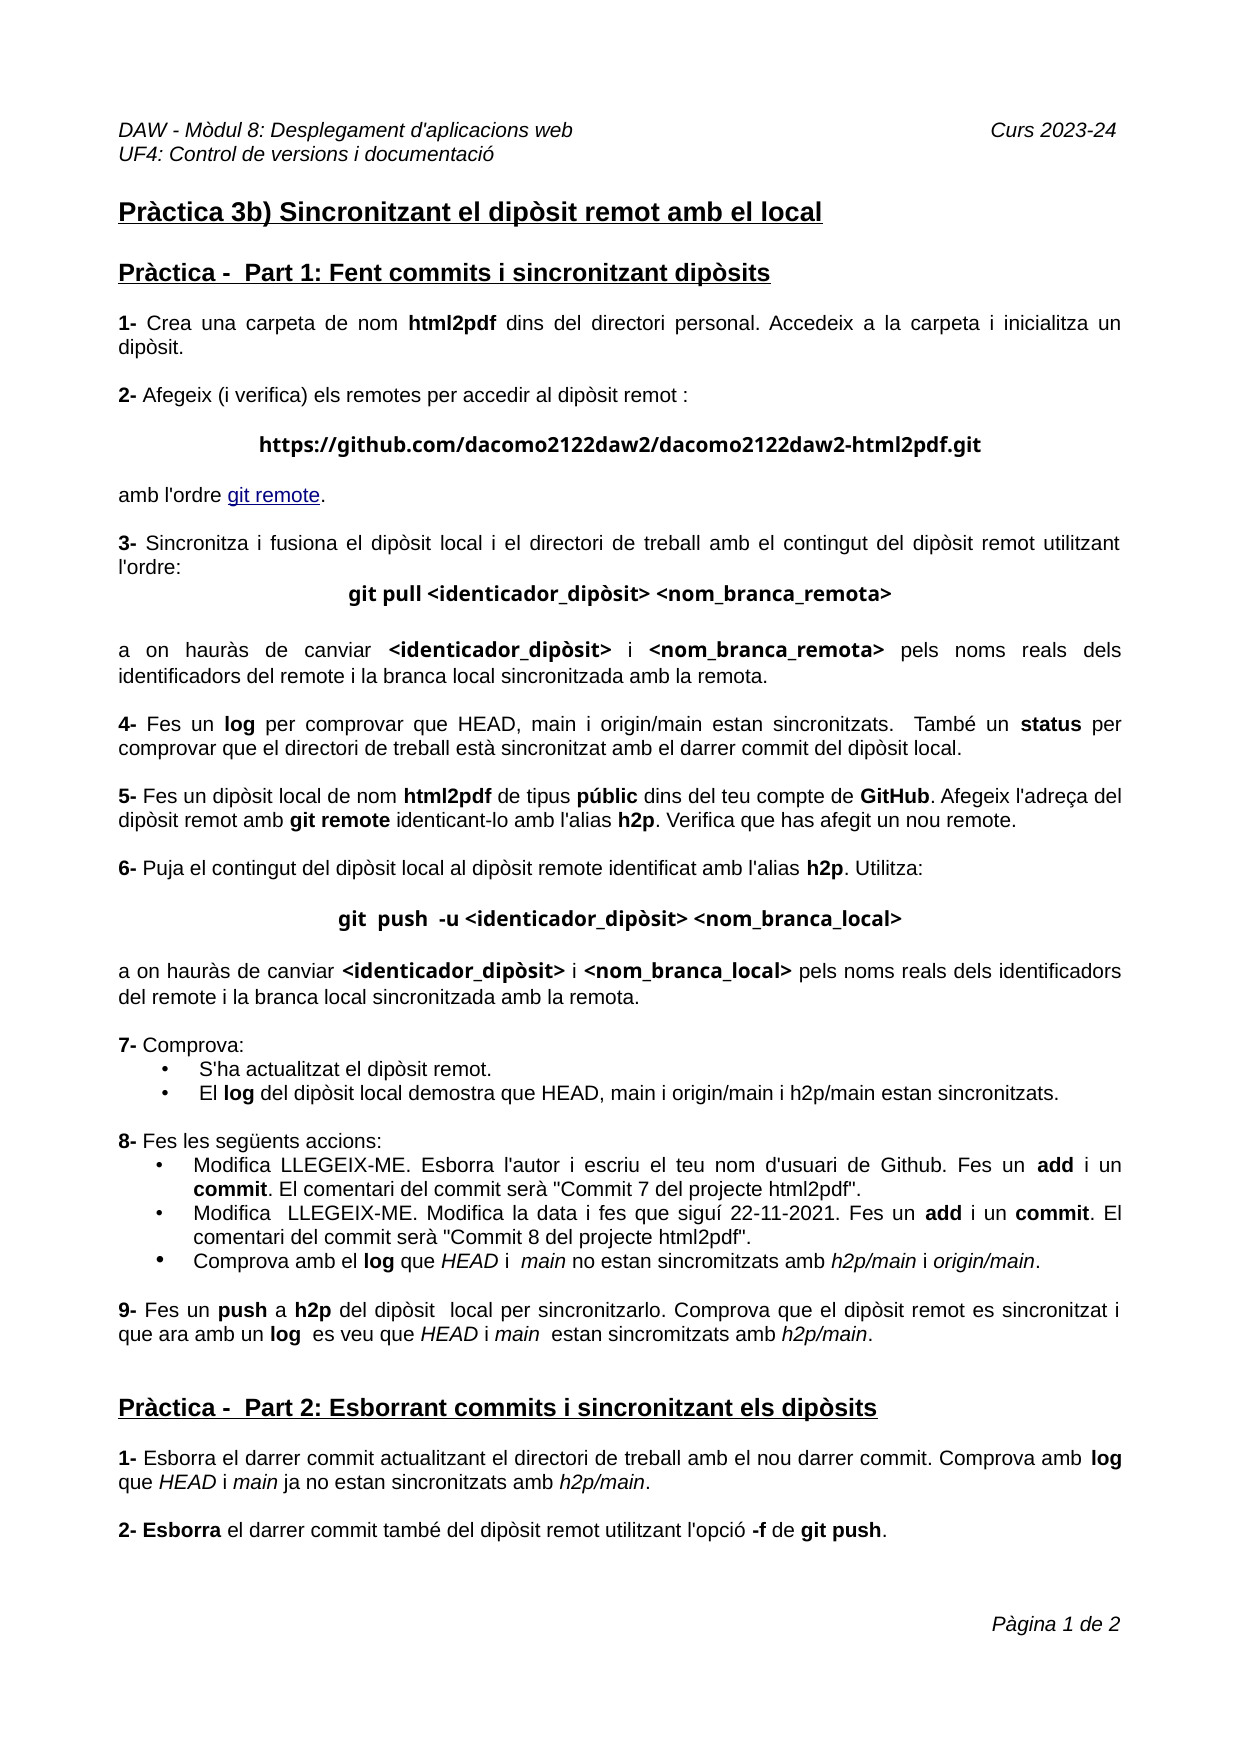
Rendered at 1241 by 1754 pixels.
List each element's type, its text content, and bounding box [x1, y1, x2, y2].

list Modifica LLEGEIX-ME. Modifica la data i fes que siguí 22-11-2021. Fes un add i un commit. El comentari del commit serà "Commit 8 del projecte html2pdf". [156, 1200, 1122, 1248]
text git pull <identicador_dipòsit> <nom_branca_remota> [118, 579, 1122, 607]
text 6- Puja el contingut del dipòsit local al dipòsit remote identificat amb l'alias h2p. Utilitza: [118, 856, 1122, 880]
list Comprova amb el log que HEAD i main no estan sincromitzats amb h2p/main i origin/main. [156, 1248, 1122, 1273]
list Modifica LLEGEIX-ME. Esborra l'autor i escriu el teu nom d'usuari de Github. Fes un add i un commit. El comentari del commit serà "Commit 7 del projecte html2pdf". [156, 1152, 1122, 1200]
text 3- Sincronitza i fusiona el dipòsit local i el directori de treball amb el contingut del dipòsit remot utilitzant l'ordre: [118, 531, 1122, 579]
list S'ha actualitzat el dipòsit remot. [161, 1056, 1122, 1080]
text git push -u <identicador_dipòsit> <nom_branca_local> [118, 904, 1122, 932]
text 4- Fes un log per comprovar que HEAD, main i origin/main estan sincronitzats. També un status per comprovar que el directori de treball està sincronitzat amb el darrer commit del dipòsit local. [118, 712, 1122, 760]
text https://github.com/dacomo2122daw2/dacomo2122daw2-html2pdf.git [118, 431, 1122, 459]
text a on hauràs de canviar <identicador_dipòsit> i <nom_branca_local> pels noms reals dels identificadors del remote i la branca local sincronitzada amb la remota. [118, 956, 1122, 1008]
text 8- Fes les següents accions: [118, 1128, 1122, 1152]
text a on hauràs de canviar <identicador_dipòsit> i <nom_branca_remota> pels noms reals dels identificadors del remote i la branca local sincronitzada amb la remota. [118, 636, 1122, 688]
text 2- Afegeix (i verifica) els remotes per accedir al dipòsit remot : [118, 383, 1122, 407]
list El log del dipòsit local demostra que HEAD, main i origin/main i h2p/main estan sincronitzats. [161, 1080, 1122, 1104]
text 9- Fes un push a h2p del dipòsit local per sincronitzarlo. Comprova que el dipòsit remot es sincronitzat i que ara amb un log es veu que HEAD i main estan sincromitzats amb h2p/main. [118, 1297, 1122, 1345]
text 7- Comprova: [118, 1032, 1122, 1056]
text 1- Esborra el darrer commit actualitzant el directori de treball amb el nou darrer commit. Comprova amb log que HEAD i main ja no estan sincronitzats amb h2p/main. [118, 1446, 1122, 1494]
text 5- Fes un dipòsit local de nom html2pdf de tipus públic dins del teu compte de GitHub. Afegeix l'adreça del dipòsit remot amb git remote identicant-lo amb l'alias h2p. Verifica que has afegit un nou remote. [118, 784, 1122, 832]
text Pràctica - Part 1: Fent commits i sincronitzant dipòsits [118, 258, 1122, 287]
text Pràctica 3b) Sincronitzant el dipòsit remot amb el local [118, 196, 1122, 227]
text Pràctica - Part 2: Esborrant commits i sincronitzant els dipòsits [118, 1393, 1122, 1422]
text 1- Crea una carpeta de nom html2pdf dins del directori personal. Accedeix a la carpeta i inicialitza un dipòsit. [118, 311, 1122, 359]
text amb l'ordre git remote. [118, 483, 1122, 507]
text 2- Esborra el darrer commit també del dipòsit remot utilitzant l'opció -f de git push. [118, 1518, 1122, 1542]
